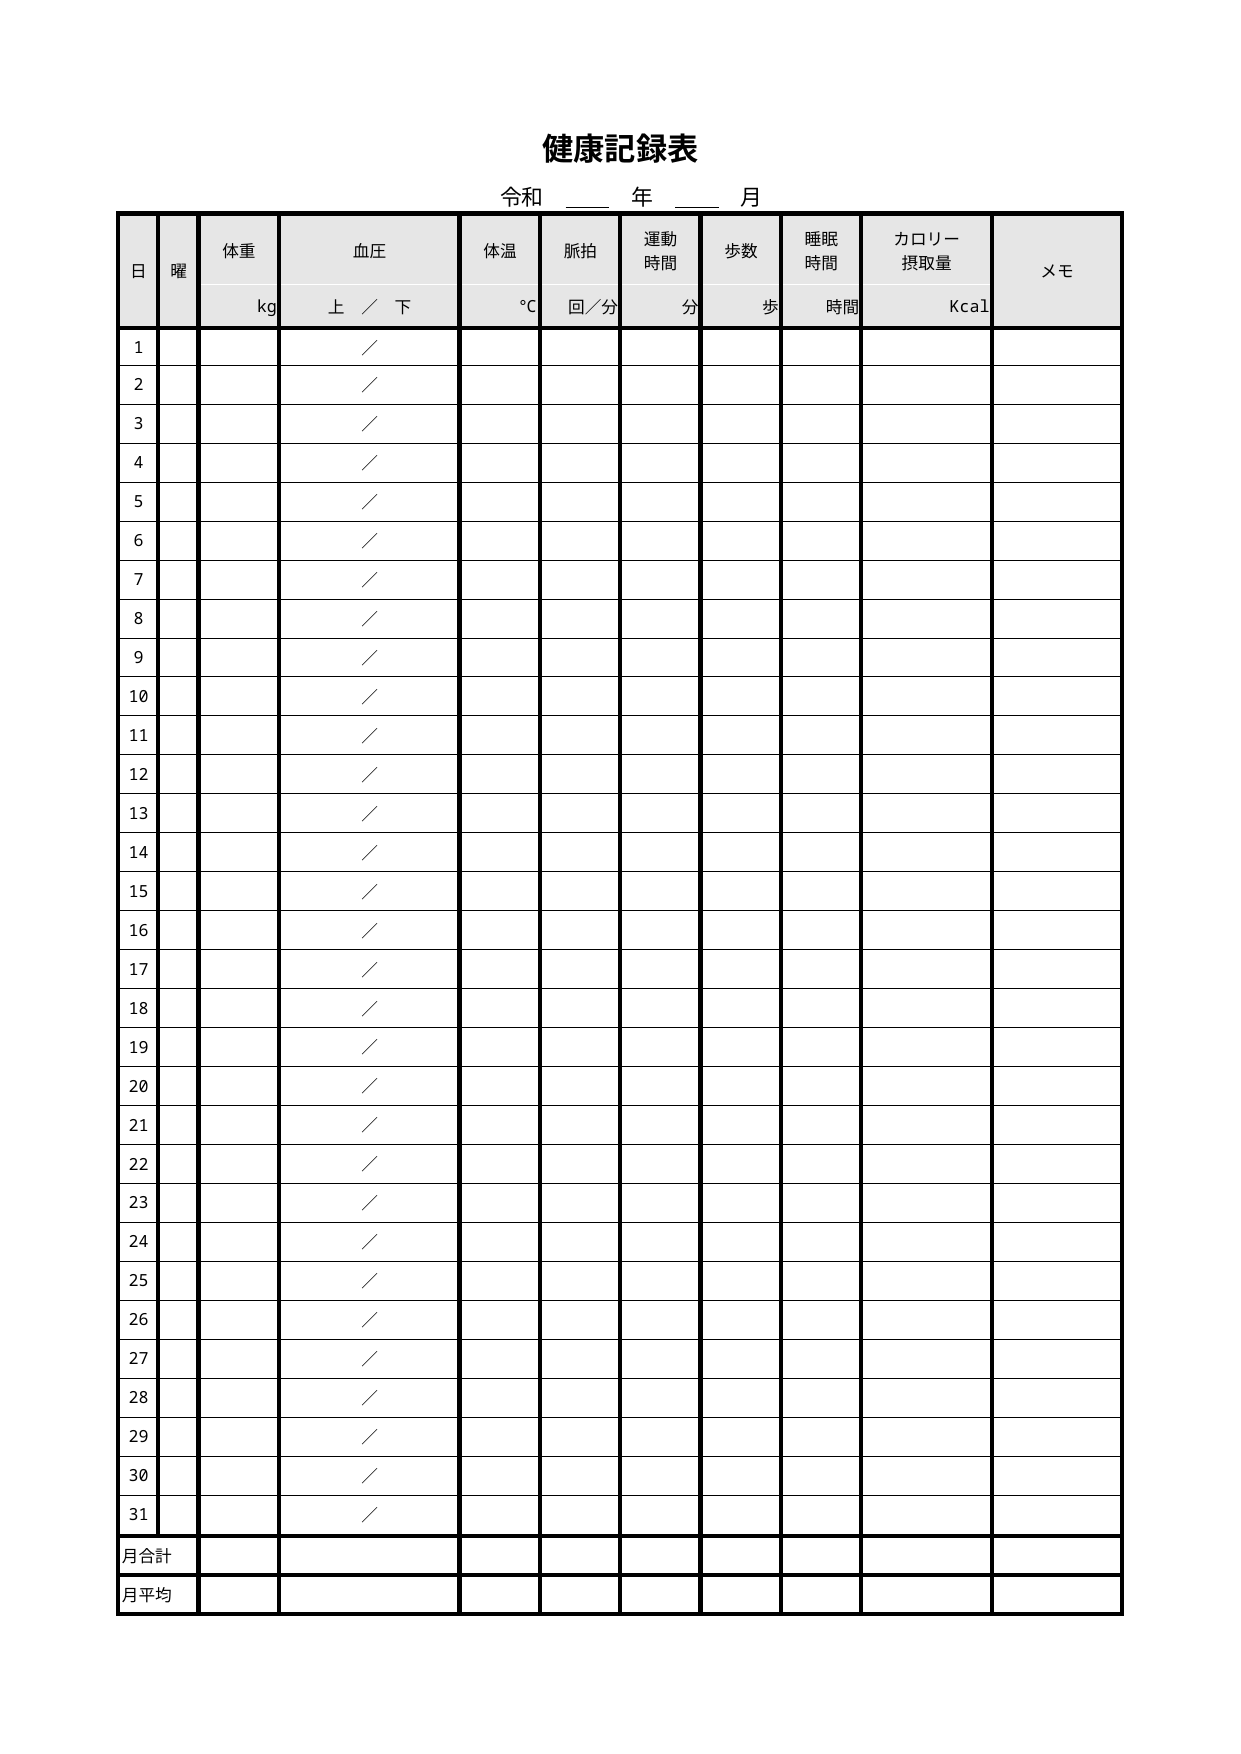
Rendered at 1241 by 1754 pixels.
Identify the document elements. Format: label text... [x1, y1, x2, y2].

table_cell [783, 1184, 859, 1222]
table_cell 5 [120, 483, 156, 521]
table_cell [622, 444, 698, 482]
table_cell 7 [120, 561, 156, 598]
table_cell [703, 1223, 779, 1261]
table_cell 3 [120, 405, 156, 443]
table_cell [201, 677, 277, 715]
table_cell [994, 1301, 1120, 1339]
table_cell [201, 716, 277, 754]
table_cell [783, 833, 859, 871]
table_cell [703, 911, 779, 949]
table_cell [863, 1145, 990, 1183]
table_cell [622, 366, 698, 404]
table_cell [160, 755, 196, 793]
table_cell [703, 1577, 779, 1611]
table_cell [462, 1379, 538, 1417]
table_cell [703, 600, 779, 637]
table_cell [783, 1577, 859, 1611]
table_cell [994, 639, 1120, 676]
table_cell [622, 911, 698, 949]
table_cell [201, 522, 277, 559]
table_cell [201, 911, 277, 949]
table_cell ／ [281, 794, 457, 832]
table_cell 4 [120, 444, 156, 482]
table_cell [863, 1418, 990, 1456]
table_cell [622, 1184, 698, 1222]
table_cell [703, 1340, 779, 1378]
table_cell [703, 1067, 779, 1105]
table_cell [542, 989, 618, 1027]
table_cell [783, 600, 859, 637]
table_cell ／ [281, 1340, 457, 1378]
table_cell [703, 1418, 779, 1456]
table_cell 15 [120, 872, 156, 910]
table_cell [994, 1184, 1120, 1222]
table_cell [542, 1301, 618, 1339]
table_cell [994, 1223, 1120, 1261]
table_cell [542, 405, 618, 443]
table_cell [622, 1067, 698, 1105]
table_cell [783, 405, 859, 443]
table_cell [462, 1223, 538, 1261]
text 令和 年 月 [118, 179, 1122, 211]
table_cell ／ [281, 1028, 457, 1066]
table_cell ／ [281, 1223, 457, 1261]
table_cell [863, 1457, 990, 1494]
table_cell 11 [120, 716, 156, 754]
table_cell ／ [281, 561, 457, 598]
table_cell [703, 755, 779, 793]
table_cell ／ [281, 522, 457, 559]
table_cell [542, 483, 618, 521]
table_cell 26 [120, 1301, 156, 1339]
table_cell [542, 1457, 618, 1494]
table_cell ／ [281, 950, 457, 988]
table_cell 9 [120, 639, 156, 676]
table_cell [622, 950, 698, 988]
table_header 血圧 [281, 216, 457, 284]
table_cell ／ [281, 677, 457, 715]
table_cell [622, 677, 698, 715]
table_cell kg [201, 285, 277, 326]
table_cell [863, 950, 990, 988]
table_cell [201, 950, 277, 988]
table_cell [783, 716, 859, 754]
table_cell [201, 1379, 277, 1417]
table_cell [160, 1145, 196, 1183]
table_cell ／ [281, 639, 457, 676]
table_cell [863, 522, 990, 559]
table_header 体温 [462, 216, 538, 284]
table_cell [863, 1067, 990, 1105]
table_cell [994, 1028, 1120, 1066]
table_cell [863, 872, 990, 910]
table_header 脈拍 [542, 216, 618, 284]
table_cell [201, 1106, 277, 1144]
table_cell 27 [120, 1340, 156, 1378]
table_cell 月合計 [120, 1538, 196, 1572]
table_cell [783, 1145, 859, 1183]
table_cell [783, 561, 859, 598]
table_cell [863, 561, 990, 598]
table_cell [462, 1340, 538, 1378]
table_cell [622, 755, 698, 793]
table_cell [863, 405, 990, 443]
table_cell 31 [120, 1496, 156, 1533]
table_cell [201, 1262, 277, 1300]
table_cell [462, 444, 538, 482]
table_cell [783, 1418, 859, 1456]
table_cell [462, 950, 538, 988]
table_cell [160, 600, 196, 637]
table_cell [622, 1496, 698, 1533]
table_cell [994, 1379, 1120, 1417]
table_cell [622, 561, 698, 598]
table_cell [201, 1577, 277, 1611]
table_cell [783, 989, 859, 1027]
table_cell [994, 561, 1120, 598]
table_cell [160, 405, 196, 443]
table_cell [622, 872, 698, 910]
table_cell ／ [281, 600, 457, 637]
table_cell [542, 1496, 618, 1533]
table_cell [542, 1028, 618, 1066]
table_cell [863, 1301, 990, 1339]
table_cell [622, 639, 698, 676]
table_cell [863, 444, 990, 482]
table_cell [703, 1457, 779, 1494]
table_cell 23 [120, 1184, 156, 1222]
table_cell [622, 716, 698, 754]
table_cell [160, 716, 196, 754]
table_cell [703, 639, 779, 676]
table_cell [542, 1145, 618, 1183]
table_cell [542, 950, 618, 988]
table_cell ／ [281, 444, 457, 482]
table_cell 28 [120, 1379, 156, 1417]
table_cell [622, 1457, 698, 1494]
table_cell [462, 677, 538, 715]
table_cell [783, 1301, 859, 1339]
table_cell [994, 522, 1120, 559]
table_cell [783, 1379, 859, 1417]
table_cell [462, 1496, 538, 1533]
table_cell [703, 444, 779, 482]
table_cell [462, 1106, 538, 1144]
table_cell [462, 1457, 538, 1494]
table_cell [542, 1418, 618, 1456]
table_cell [542, 444, 618, 482]
table_cell [783, 1496, 859, 1533]
table_cell [863, 1028, 990, 1066]
table_cell ／ [281, 1262, 457, 1300]
table_cell [281, 1538, 457, 1572]
table_cell [622, 1223, 698, 1261]
table_cell [160, 911, 196, 949]
table_cell [160, 1457, 196, 1494]
table_cell [863, 911, 990, 949]
table_cell [201, 330, 277, 365]
table_cell 19 [120, 1028, 156, 1066]
table_cell [160, 794, 196, 832]
table_cell [783, 444, 859, 482]
table_cell [542, 366, 618, 404]
table_cell 時間 [783, 285, 859, 326]
table_cell 分 [622, 285, 698, 326]
table_cell [863, 1223, 990, 1261]
table_cell [542, 1577, 618, 1611]
table_cell ／ [281, 716, 457, 754]
table_cell [201, 366, 277, 404]
table_cell [462, 405, 538, 443]
table_cell [462, 833, 538, 871]
table_header 曜 [160, 216, 196, 326]
table_cell [622, 1577, 698, 1611]
table_cell [542, 911, 618, 949]
table_cell [994, 1145, 1120, 1183]
table_cell [994, 1067, 1120, 1105]
table_cell [462, 872, 538, 910]
table_cell [622, 330, 698, 365]
table_cell [542, 1262, 618, 1300]
table_cell [994, 483, 1120, 521]
table_cell 18 [120, 989, 156, 1027]
table_header カロリー 摂取量 [863, 216, 990, 284]
table_cell [994, 1418, 1120, 1456]
table_cell [201, 755, 277, 793]
table_cell [622, 1145, 698, 1183]
table_cell [160, 1262, 196, 1300]
table_cell 22 [120, 1145, 156, 1183]
table_cell [462, 1301, 538, 1339]
table_cell [542, 794, 618, 832]
table_cell [160, 833, 196, 871]
table_cell 回／分 [542, 285, 618, 326]
table_cell [994, 1106, 1120, 1144]
table_cell [201, 989, 277, 1027]
table_cell ／ [281, 483, 457, 521]
table_cell 1 [120, 330, 156, 365]
table_cell [863, 755, 990, 793]
table_cell ／ [281, 1496, 457, 1533]
table_cell [160, 1067, 196, 1105]
table_cell ／ [281, 1418, 457, 1456]
table_cell [622, 794, 698, 832]
table_cell [542, 1340, 618, 1378]
table_cell [994, 755, 1120, 793]
table_cell [462, 561, 538, 598]
table_cell 16 [120, 911, 156, 949]
table_cell [160, 677, 196, 715]
table_cell [462, 1577, 538, 1611]
table_cell ／ [281, 1379, 457, 1417]
table_cell [462, 1538, 538, 1572]
table_cell [994, 444, 1120, 482]
table_cell ／ [281, 1067, 457, 1105]
table_header 体重 [201, 216, 277, 284]
table_cell [201, 1184, 277, 1222]
table_cell [703, 833, 779, 871]
table_cell [201, 1067, 277, 1105]
table_cell [201, 794, 277, 832]
table_cell [160, 483, 196, 521]
table_cell [622, 483, 698, 521]
table_cell [863, 677, 990, 715]
table_cell 29 [120, 1418, 156, 1456]
table_cell ／ [281, 989, 457, 1027]
table_cell ／ [281, 911, 457, 949]
table_cell [783, 1262, 859, 1300]
table_cell [622, 989, 698, 1027]
table_cell [783, 1457, 859, 1494]
table_cell [462, 330, 538, 365]
table_cell 月平均 [120, 1577, 196, 1611]
table_cell [994, 1496, 1120, 1533]
table_cell [542, 522, 618, 559]
table_cell [703, 483, 779, 521]
table_cell [160, 522, 196, 559]
table_cell [622, 1262, 698, 1300]
table_cell [160, 1028, 196, 1066]
table_cell [703, 872, 779, 910]
table_cell [783, 483, 859, 521]
table_cell [783, 330, 859, 365]
table_cell 12 [120, 755, 156, 793]
table_cell [462, 1418, 538, 1456]
table_cell [201, 1538, 277, 1572]
table_cell [703, 366, 779, 404]
table_cell [542, 1379, 618, 1417]
table_cell [160, 1223, 196, 1261]
table_cell [863, 1577, 990, 1611]
table_cell [201, 1496, 277, 1533]
table_cell [462, 1067, 538, 1105]
table_cell [994, 794, 1120, 832]
table_cell [201, 483, 277, 521]
table_cell [703, 522, 779, 559]
table_cell [160, 1418, 196, 1456]
table_cell [863, 1262, 990, 1300]
table_cell ／ [281, 755, 457, 793]
table_cell [994, 911, 1120, 949]
table_cell [462, 989, 538, 1027]
table_cell [160, 950, 196, 988]
table_cell [703, 950, 779, 988]
table_cell [783, 1106, 859, 1144]
table_cell [201, 444, 277, 482]
table_cell [994, 677, 1120, 715]
table_cell [863, 639, 990, 676]
table_cell [622, 1418, 698, 1456]
table_cell [863, 1340, 990, 1378]
table_cell [201, 1340, 277, 1378]
table_cell [994, 366, 1120, 404]
table_cell [783, 950, 859, 988]
table_cell [783, 522, 859, 559]
table_header メモ [994, 216, 1120, 326]
table_cell [994, 1457, 1120, 1494]
table_cell [863, 1496, 990, 1533]
table_cell ／ [281, 405, 457, 443]
table_cell [201, 1457, 277, 1494]
table_cell [783, 872, 859, 910]
table_cell [201, 833, 277, 871]
table_cell [783, 366, 859, 404]
table_cell [462, 483, 538, 521]
table_cell 25 [120, 1262, 156, 1300]
table_cell [160, 1496, 196, 1533]
table_cell [160, 366, 196, 404]
table_cell [622, 405, 698, 443]
table_cell 21 [120, 1106, 156, 1144]
table_cell [201, 872, 277, 910]
table_cell [863, 600, 990, 637]
table_cell [462, 600, 538, 637]
table_cell [994, 833, 1120, 871]
table_cell [863, 366, 990, 404]
table_cell [160, 1106, 196, 1144]
table_cell [703, 677, 779, 715]
table_cell [542, 1106, 618, 1144]
table_cell [622, 1028, 698, 1066]
table_cell [160, 1301, 196, 1339]
table_cell [622, 1301, 698, 1339]
table_cell [462, 1262, 538, 1300]
table_cell [994, 1340, 1120, 1378]
table_cell [783, 1223, 859, 1261]
table_cell [622, 600, 698, 637]
table_cell [783, 677, 859, 715]
table_cell [622, 522, 698, 559]
table_cell 6 [120, 522, 156, 559]
table_cell 歩 [703, 285, 779, 326]
table_cell [542, 677, 618, 715]
table_cell [863, 1184, 990, 1222]
table_cell 14 [120, 833, 156, 871]
table_cell [622, 1106, 698, 1144]
table_cell [201, 600, 277, 637]
table_cell [863, 483, 990, 521]
table_cell [703, 330, 779, 365]
table_cell ／ [281, 833, 457, 871]
table_cell [783, 911, 859, 949]
table_cell [783, 1538, 859, 1572]
table_cell [994, 600, 1120, 637]
table_cell [160, 1379, 196, 1417]
table_cell [703, 989, 779, 1027]
table_cell [542, 330, 618, 365]
table_cell [542, 833, 618, 871]
table_cell 24 [120, 1223, 156, 1261]
table_cell [542, 755, 618, 793]
table_cell [994, 1262, 1120, 1300]
table_header 歩数 [703, 216, 779, 284]
table_cell 17 [120, 950, 156, 988]
table_cell [994, 872, 1120, 910]
table_cell [201, 1223, 277, 1261]
table_cell [703, 1262, 779, 1300]
table_cell [994, 330, 1120, 365]
table_cell [783, 755, 859, 793]
table_cell [622, 833, 698, 871]
table_cell [462, 1028, 538, 1066]
table_cell [994, 1538, 1120, 1572]
table_cell [703, 405, 779, 443]
table_cell [542, 1184, 618, 1222]
table_cell [703, 1379, 779, 1417]
table_cell [703, 794, 779, 832]
table_cell [863, 716, 990, 754]
table_cell [703, 1496, 779, 1533]
table_cell [160, 444, 196, 482]
table_cell ／ [281, 366, 457, 404]
table_cell [201, 1028, 277, 1066]
table_cell ／ [281, 1184, 457, 1222]
table_cell [622, 1538, 698, 1572]
table_cell 10 [120, 677, 156, 715]
table_cell [994, 405, 1120, 443]
table_cell [462, 716, 538, 754]
table_cell [703, 1184, 779, 1222]
table_cell ／ [281, 1457, 457, 1494]
table_cell 13 [120, 794, 156, 832]
table_cell ／ [281, 330, 457, 365]
table_cell ／ [281, 1301, 457, 1339]
table_header 睡眠 時間 [783, 216, 859, 284]
table_cell [703, 561, 779, 598]
table_cell 30 [120, 1457, 156, 1494]
table_header 日 [120, 216, 156, 326]
table_cell [201, 561, 277, 598]
table_cell ／ [281, 1145, 457, 1183]
table_cell [542, 561, 618, 598]
table_cell [462, 755, 538, 793]
table_cell [542, 716, 618, 754]
table_cell [863, 1106, 990, 1144]
table_cell [703, 1106, 779, 1144]
table_cell [160, 639, 196, 676]
table_cell ／ [281, 872, 457, 910]
table_cell 8 [120, 600, 156, 637]
table_cell [783, 1067, 859, 1105]
table_cell [703, 1538, 779, 1572]
table_cell [783, 1340, 859, 1378]
table_cell [160, 872, 196, 910]
table_cell [201, 1301, 277, 1339]
table_cell [201, 1145, 277, 1183]
table_cell 上 ／ 下 [281, 285, 457, 326]
table_cell [863, 1379, 990, 1417]
table_cell [281, 1577, 457, 1611]
table_cell [201, 1418, 277, 1456]
table_cell [542, 872, 618, 910]
table_cell [462, 794, 538, 832]
table_cell [160, 561, 196, 598]
table_cell [783, 794, 859, 832]
table_cell ℃ [462, 285, 538, 326]
table_cell [703, 1145, 779, 1183]
table_cell [994, 950, 1120, 988]
table_cell [462, 366, 538, 404]
table_cell [994, 716, 1120, 754]
table_cell [201, 639, 277, 676]
table_cell [783, 639, 859, 676]
table_cell 2 [120, 366, 156, 404]
table_cell [160, 1340, 196, 1378]
table_cell [703, 716, 779, 754]
table_cell [201, 405, 277, 443]
table_cell ／ [281, 1106, 457, 1144]
table_cell [462, 911, 538, 949]
table_cell [462, 639, 538, 676]
table_cell [863, 330, 990, 365]
table_cell 20 [120, 1067, 156, 1105]
table_cell [622, 1340, 698, 1378]
table_cell [863, 1538, 990, 1572]
table_cell [160, 330, 196, 365]
table_cell [863, 833, 990, 871]
table_cell [703, 1301, 779, 1339]
table_cell [622, 1379, 698, 1417]
table_cell [542, 1223, 618, 1261]
table_cell [542, 1538, 618, 1572]
table_cell [160, 989, 196, 1027]
table_cell [994, 989, 1120, 1027]
text 健康記録表 [118, 124, 1122, 170]
table_header 運動 時間 [622, 216, 698, 284]
table_cell [542, 600, 618, 637]
table_cell [703, 1028, 779, 1066]
table_cell [863, 989, 990, 1027]
table_cell [462, 1184, 538, 1222]
table_cell [542, 1067, 618, 1105]
table_cell [783, 1028, 859, 1066]
table_cell [160, 1184, 196, 1222]
table_cell [542, 639, 618, 676]
table_cell [863, 794, 990, 832]
table_cell Kcal [863, 285, 990, 326]
table_cell [462, 1145, 538, 1183]
table_cell [462, 522, 538, 559]
table_cell [994, 1577, 1120, 1611]
